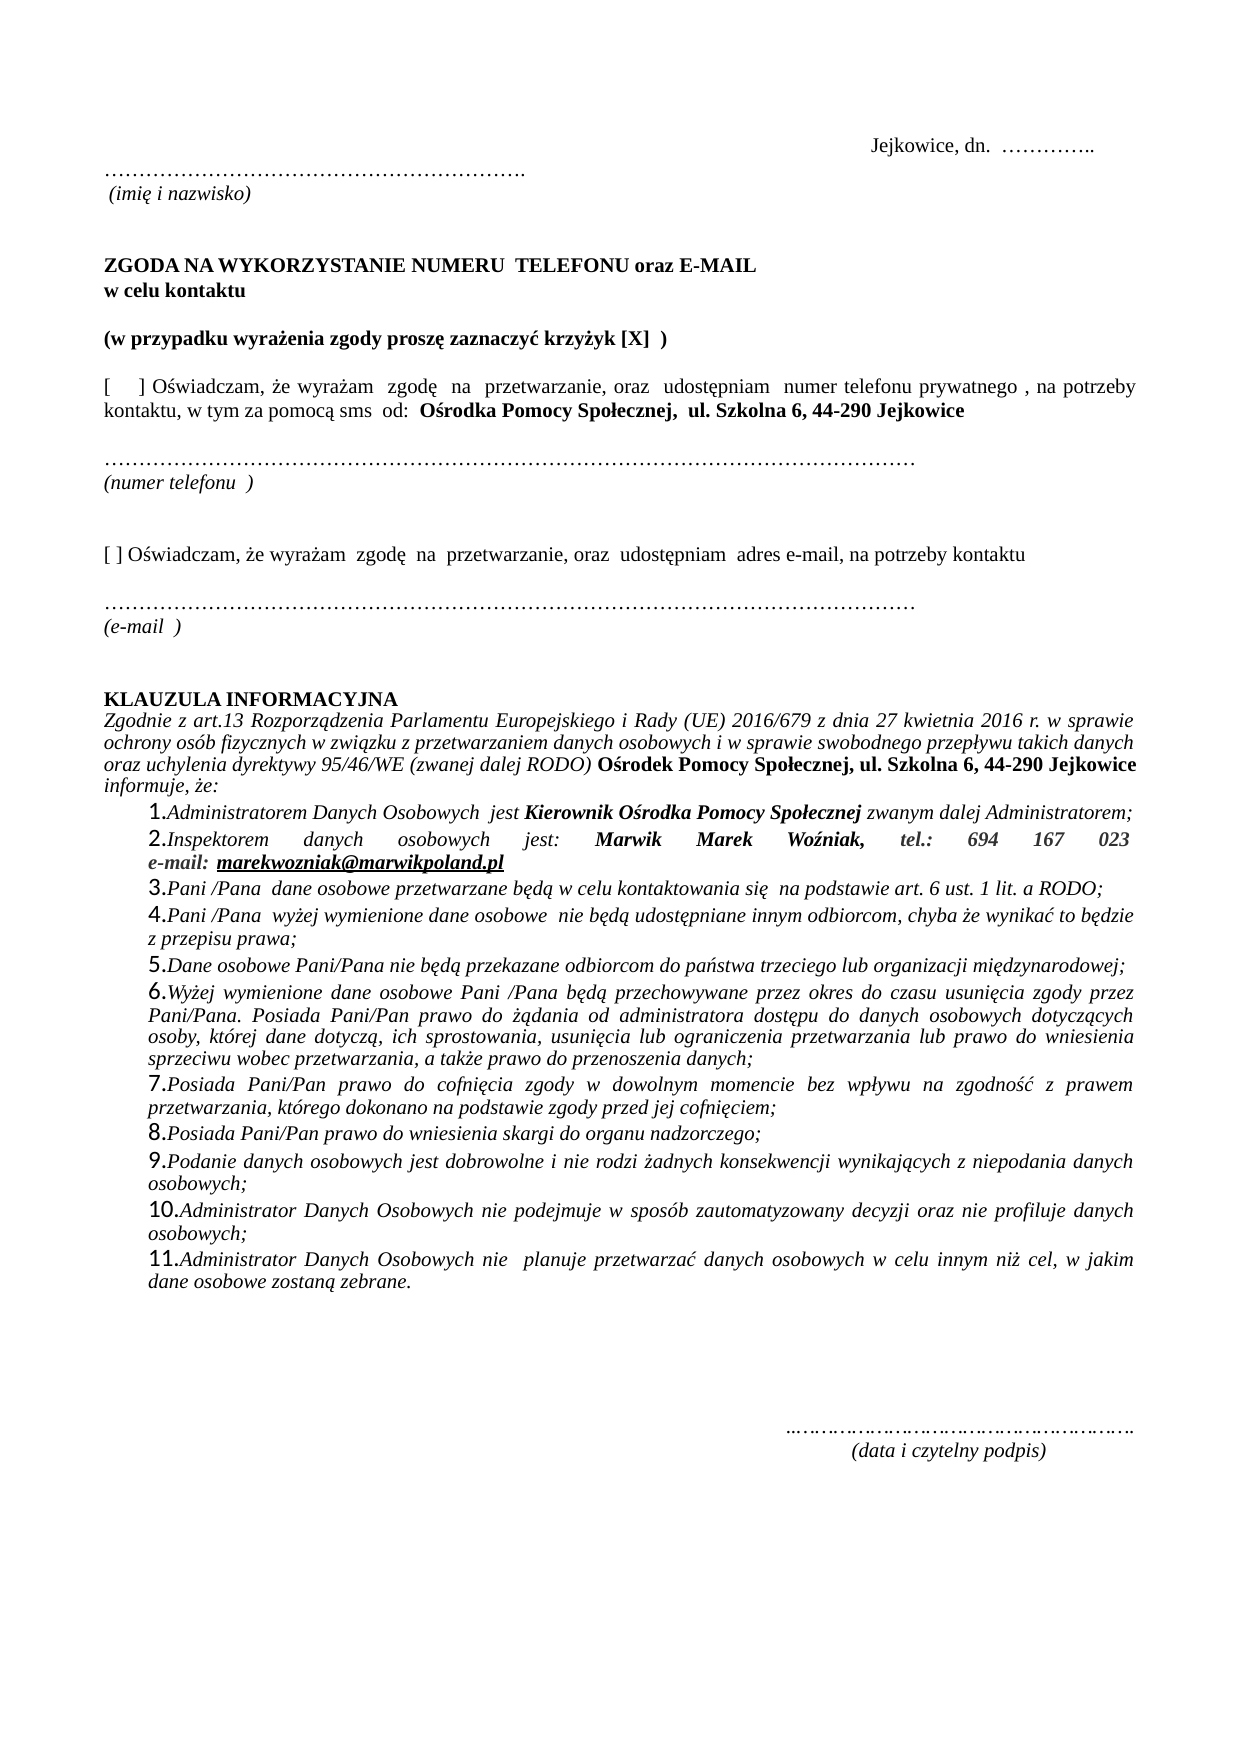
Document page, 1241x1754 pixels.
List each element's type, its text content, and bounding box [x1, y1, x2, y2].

text KLAUZULA INFORMACYJNA [103, 687, 1137, 711]
list Pani /Pana wyżej wymienione dane osobowe nie będą udostępniane innym odbiorcom, chyba że wynikać to będzie z przepisu prawa; [148, 901, 1137, 950]
list Wyżej wymienione dane osobowe Pani /Pana będą przechowywane przez okres do czasu usunięcia zgody przez Pani/Pana. Posiada Pani/Pan prawo do żądania od administratora dostępu do danych osobowych dotyczących osoby, której dane dotyczą, ich sprostowania, usunięcia lub ograniczenia przetwarzania lub prawo do wniesienia sprzeciwu wobec przetwarzania, a także prawo do przenoszenia danych; [148, 977, 1137, 1070]
text (imię i nazwisko) [103, 181, 1137, 205]
list Podanie danych osobowych jest dobrowolne i nie rodzi żadnych konsekwencji wynikających z niepodania danych osobowych; [148, 1146, 1137, 1195]
text Zgodnie z art.13 Rozporządzenia Parlamentu Europejskiego i Rady (UE) 2016/679 z dnia 27 kwietnia 2016 r. w sprawie ochrony osób fizycznych w związku z przetwarzaniem danych osobowych i w sprawie swobodnego przepływu takich danych oraz uchylenia dyrektywy 95/46/WE (zwanej dalej RODO) Ośrodek Pomocy Społecznej, ul. Szkolna 6, 44-290 Jejkowice informuje, że: [103, 711, 1137, 797]
list Dane osobowe Pani/Pana nie będą przekazane odbiorcom do państwa trzeciego lub organizacji międzynarodowej; [148, 950, 1137, 977]
list Administrator Danych Osobowych nie podejmuje w sposób zautomatyzowany decyzji oraz nie profiluje danych osobowych; [148, 1195, 1137, 1244]
text Jejkowice, dn. ………….. [720, 133, 1137, 157]
list Administratorem Danych Osobowych jest Kierownik Ośrodka Pomocy Społecznej zwanym dalej Administratorem; [148, 797, 1137, 824]
list Pani /Pana dane osobowe przetwarzane będą w celu kontaktowania się na podstawie art. 6 ust. 1 lit. a RODO; [148, 874, 1137, 901]
text (e-mail ) [103, 614, 1137, 638]
text ZGODA NA WYKORZYSTANIE NUMERU TELEFONU oraz E-MAIL [103, 253, 1137, 277]
text ……………………………………………………………………………………………………… [103, 446, 1137, 470]
list Posiada Pani/Pan prawo do wniesienia skargi do organu nadzorczego; [148, 1119, 1137, 1146]
text (w przypadku wyrażenia zgody proszę zaznaczyć krzyżyk [X] ) [103, 326, 1137, 350]
text (data i czytelny podpis) [767, 1438, 1137, 1462]
text ……………………………………………………. [103, 157, 1137, 181]
text (numer telefonu ) [103, 470, 1137, 494]
list Inspektorem danych osobowych jest: Marwik Marek Woźniak, tel.: 694 167 023 e-mail: marekwozniak@marwikpoland.pl [148, 824, 1137, 874]
list Administrator Danych Osobowych nie planuje przetwarzać danych osobowych w celu innym niż cel, w jakim dane osobowe zostaną zebrane. [148, 1244, 1137, 1293]
text ……………………………………………………………………………………………………… [103, 590, 1137, 614]
text [ ] Oświadczam, że wyrażam zgodę na przetwarzanie, oraz udostępniam numer telefonu prywatnego , na potrzeby kontaktu, w tym za pomocą sms od: Ośrodka Pomocy Społecznej, ul. Szkolna 6, 44-290 Jejkowice [103, 374, 1137, 422]
text w celu kontaktu [103, 277, 1137, 302]
list Posiada Pani/Pan prawo do cofnięcia zgody w dowolnym momencie bez wpływu na zgodność z prawem przetwarzania, którego dokonano na podstawie zgody przed jej cofnięciem; [148, 1070, 1137, 1119]
text [ ] Oświadczam, że wyrażam zgodę na przetwarzanie, oraz udostępniam adres e-mail, na potrzeby kontaktu [103, 542, 1137, 566]
text ..………………………………………………. [103, 1414, 1137, 1438]
